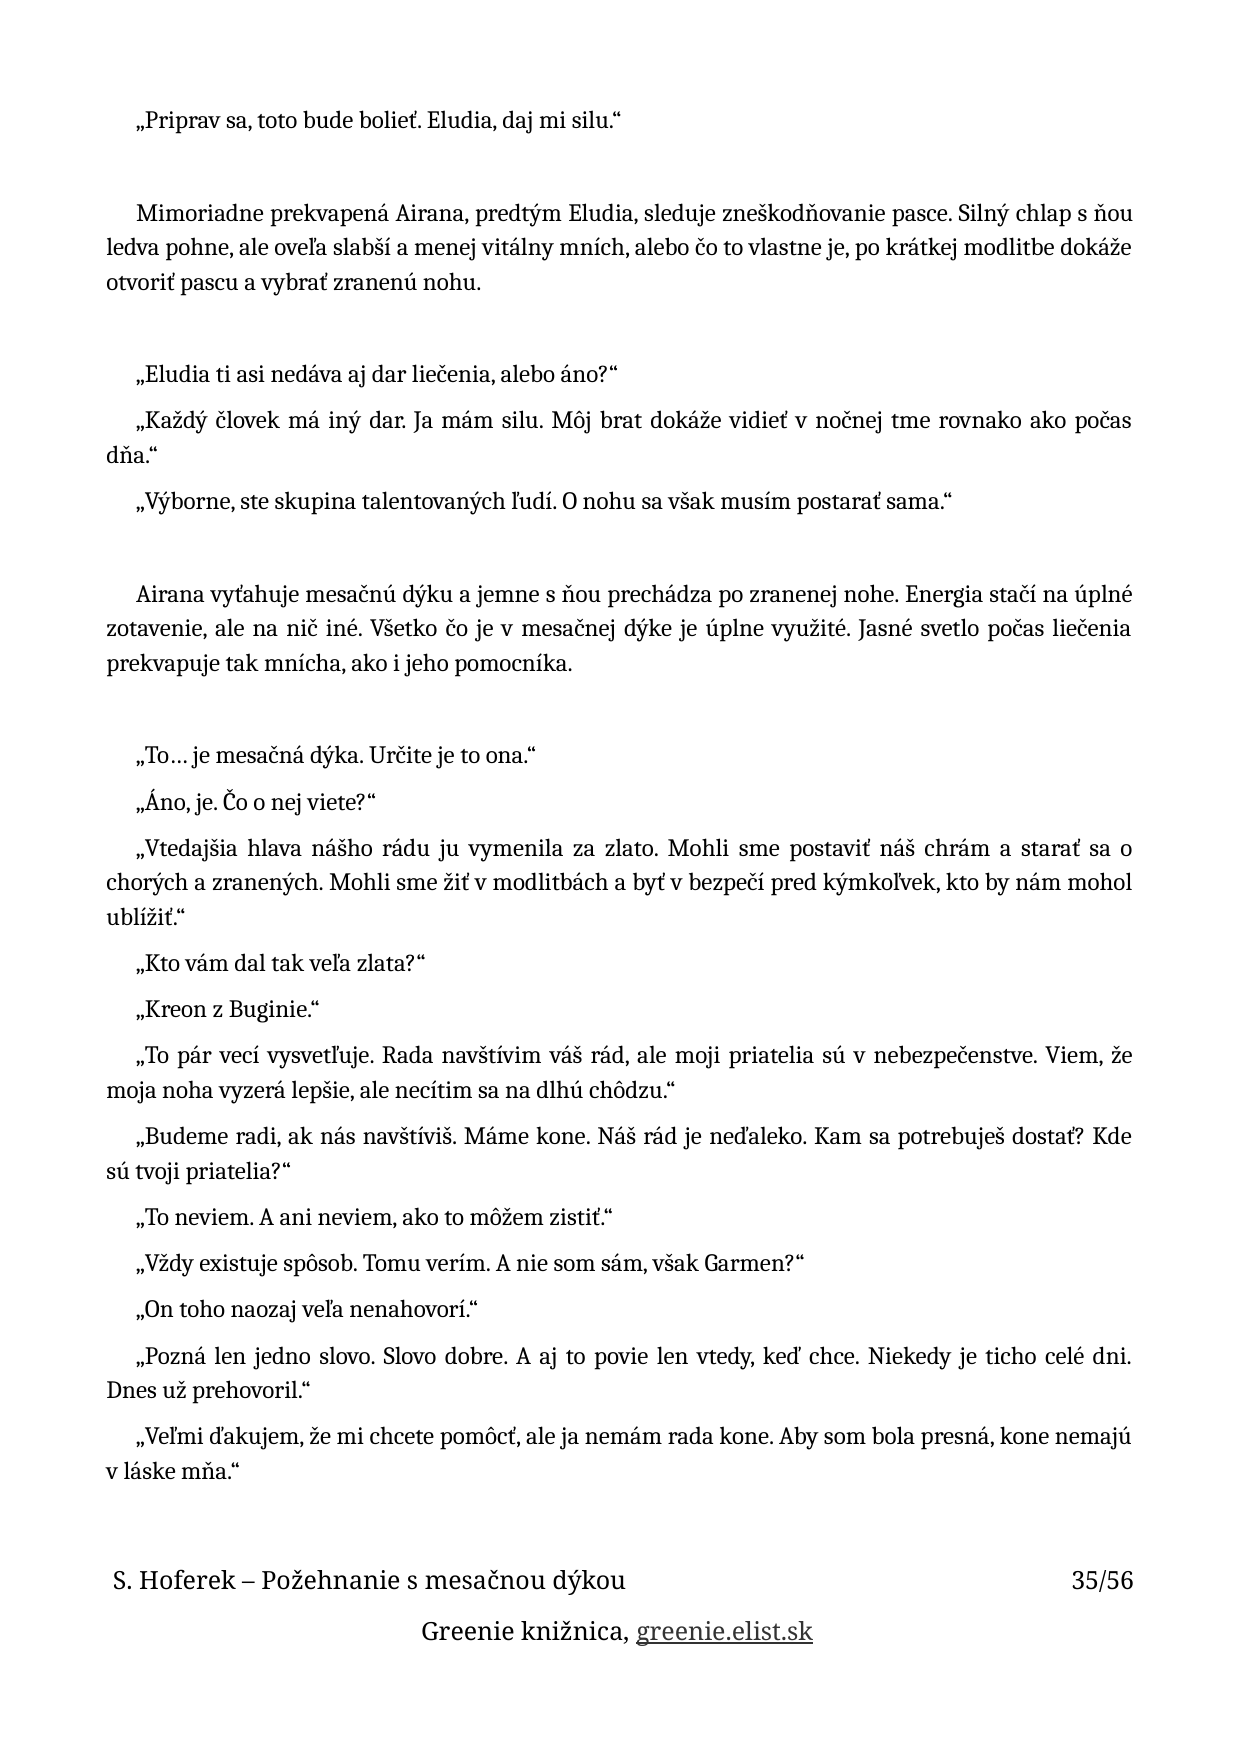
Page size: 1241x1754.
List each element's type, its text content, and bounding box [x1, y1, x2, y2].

text Airana vyťahuje mesačnú dýku a jemne s ňou prechádza po zranenej nohe. Energia stačí na úplné zotavenie, ale na nič iné. Všetko čo je v mesačnej dýke je úplne využité. Jasné svetlo počas liečenia prekvapuje tak mnícha, ako i jeho pomocníka. [106, 580, 1134, 677]
text „Priprav sa, toto bude bolieť. Eludia, daj mi silu.“ [106, 106, 1134, 135]
text „Pozná len jedno slovo. Slovo dobre. A aj to povie len vtedy, keď chce. Niekedy je ticho celé dni. Dnes už prehovoril.“ [106, 1342, 1134, 1405]
text „Veľmi ďakujem, že mi chcete pomôcť, ale ja nemám rada kone. Aby som bola presná, kone nemajú v láske mňa.“ [106, 1422, 1134, 1486]
text „Áno, je. Čo o nej viete?“ [106, 787, 1134, 816]
text „To neviem. A ani neviem, ako to môžem zistiť.“ [106, 1203, 1134, 1232]
text „Kto vám dal tak veľa zlata?“ [106, 949, 1134, 978]
text „Kreon z Buginie.“ [106, 995, 1134, 1024]
text „Vtedajšia hlava nášho rádu ju vymenila za zlato. Mohli sme postaviť náš chrám a starať sa o chorých a zranených. Mohli sme žiť v modlitbách a byť v bezpečí pred kýmkoľvek, kto by nám mohol ublížiť.“ [106, 834, 1134, 931]
text „To pár vecí vysvetľuje. Rada navštívim váš rád, ale moji priatelia sú v nebezpečenstve. Viem, že moja noha vyzerá lepšie, ale necítim sa na dlhú chôdzu.“ [106, 1041, 1134, 1104]
text „Budeme radi, ak nás navštíviš. Máme kone. Náš rád je neďaleko. Kam sa potrebuješ dostať? Kde sú tvoji priatelia?“ [106, 1122, 1134, 1185]
text „Výborne, ste skupina talentovaných ľudí. O nohu sa však musím postarať sama.“ [106, 487, 1134, 516]
text „On toho naozaj veľa nenahovorí.“ [106, 1295, 1134, 1324]
text „To… je mesačná dýka. Určite je to ona.“ [106, 741, 1134, 770]
text „Každý človek má iný dar. Ja mám silu. Môj brat dokáže vidieť v nočnej tme rovnako ako počas dňa.“ [106, 406, 1134, 470]
text „Eludia ti asi nedáva aj dar liečenia, alebo áno?“ [106, 360, 1134, 389]
text Mimoriadne prekvapená Airana, predtým Eludia, sleduje zneškodňovanie pasce. Silný chlap s ňou ledva pohne, ale oveľa slabší a menej vitálny mních, alebo čo to vlastne je, po krátkej modlitbe dokáže otvoriť pascu a vybrať zranenú nohu. [106, 199, 1134, 296]
text „Vždy existuje spôsob. Tomu verím. A nie som sám, však Garmen?“ [106, 1249, 1134, 1278]
